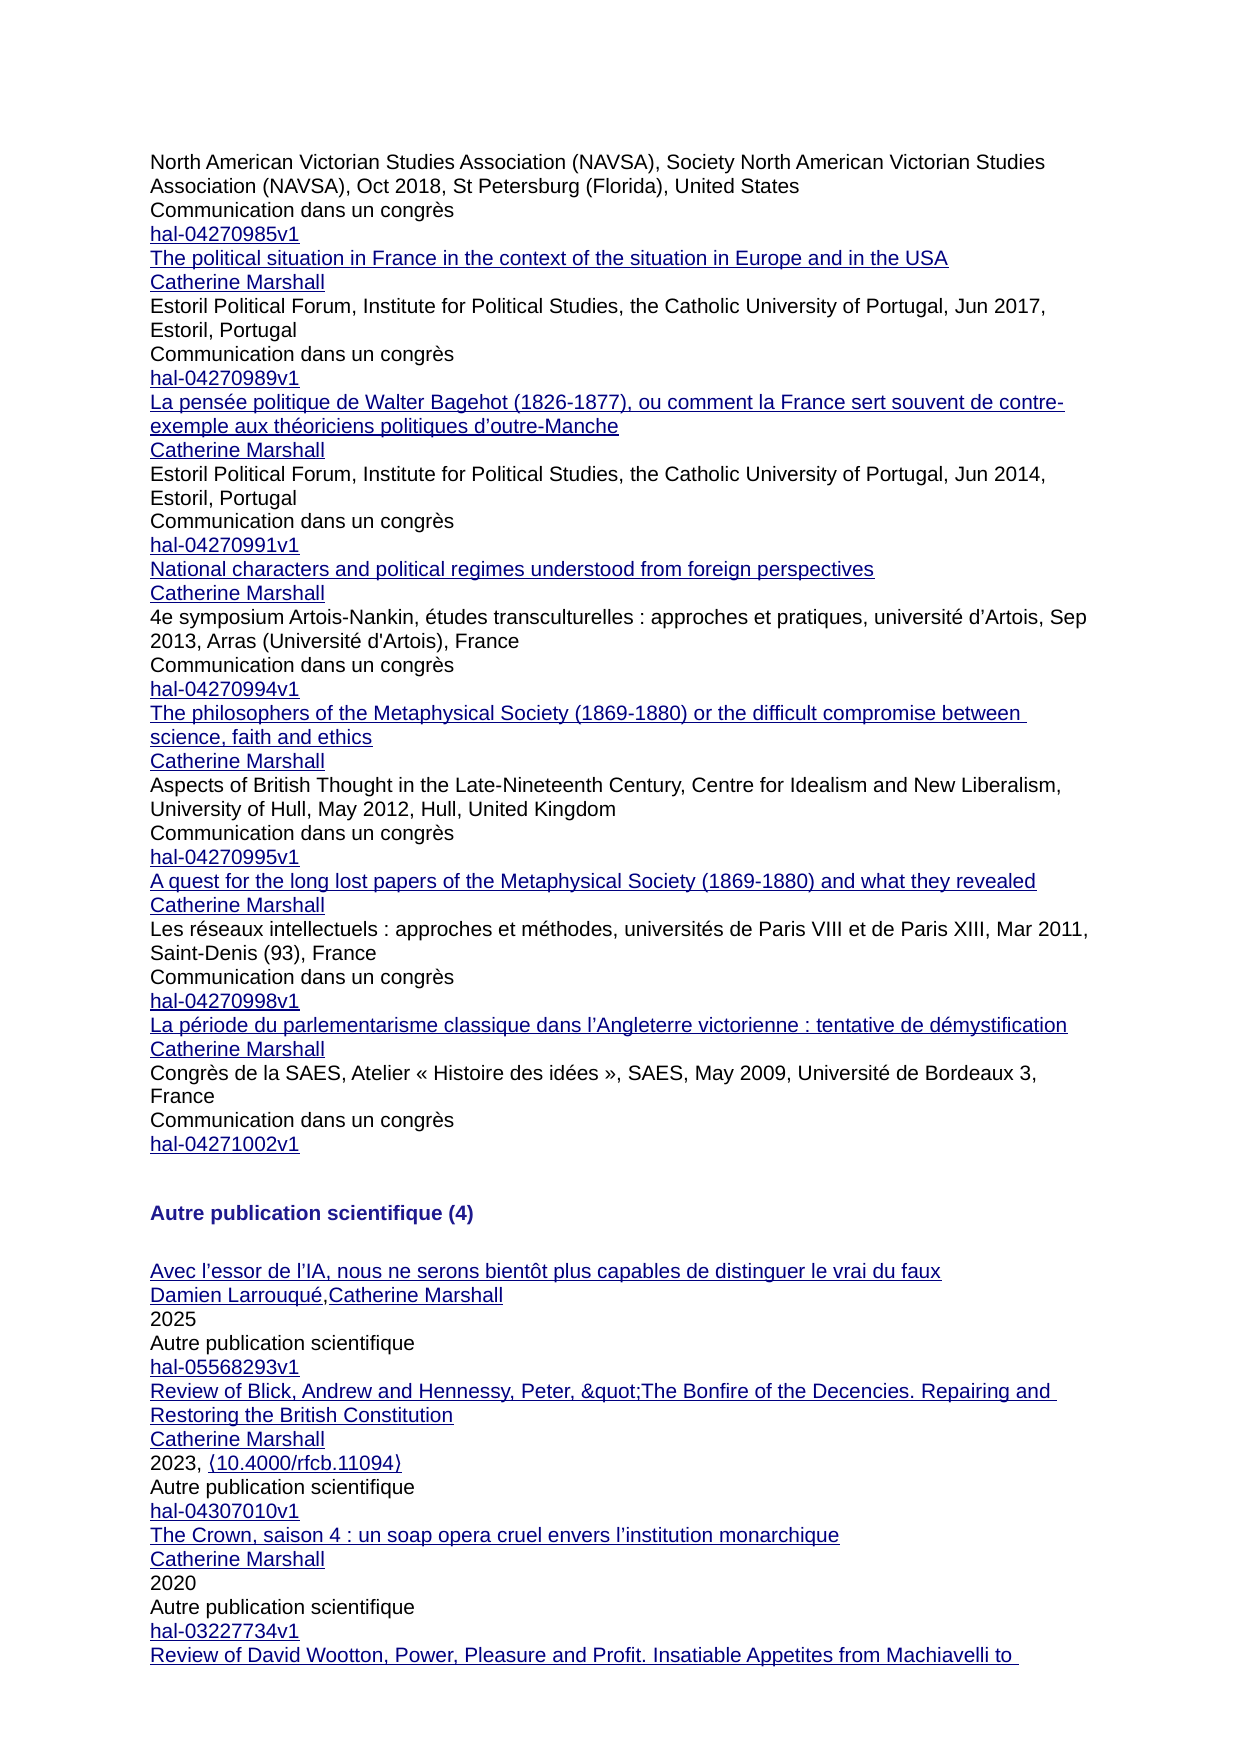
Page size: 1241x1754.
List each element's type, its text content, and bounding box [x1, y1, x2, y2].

table_cell The political situation in France in the context of the situation in Europe and in the USA Catherine Marshall Estoril Political Forum, Institute for Political Studies, the Catholic University of Portugal, Jun 2017, Estoril, Portugal Communication dans un congrès hal-04270989v1 [150, 246, 1090, 389]
table_cell Review of Blick, Andrew and Hennessy, Peter, &quot;The Bonfire of the Decencies. Repairing and Restoring the British Constitution Catherine Marshall 2023, ⟨10.4000/rfcb.11094⟩ Autre publication scientifique hal-04307010v1 [150, 1379, 1090, 1523]
table_cell National characters and political regimes understood from foreign perspectives Catherine Marshall 4e symposium Artois-Nankin, études transculturelles : approches et pratiques, université d’Artois, Sep 2013, Arras (Université d'Artois), France Communication dans un congrès hal-04270994v1 [150, 557, 1090, 701]
table_cell A quest for the long lost papers of the Metaphysical Society (1869-1880) and what they revealed Catherine Marshall Les réseaux intellectuels : approches et méthodes, universités de Paris VIII et de Paris XIII, Mar 2011, Saint-Denis (93), France Communication dans un congrès hal-04270998v1 [150, 869, 1090, 1012]
table_cell The Crown, saison 4 : un soap opera cruel envers l’institution monarchique Catherine Marshall 2020 Autre publication scientifique hal-03227734v1 [150, 1523, 1090, 1643]
table_header Avec l’essor de l’IA, nous ne serons bientôt plus capables de distinguer le vrai du faux Damien Larrouqué,Catherine Marshall 2025 Autre publication scientifique hal-05568293v1 [150, 1259, 1090, 1379]
table_cell La pensée politique de Walter Bagehot (1826-1877), ou comment la France sert souvent de contre-exemple aux théoriciens politiques d’outre-Manche Catherine Marshall Estoril Political Forum, Institute for Political Studies, the Catholic University of Portugal, Jun 2014, Estoril, Portugal Communication dans un congrès hal-04270991v1 [150, 390, 1090, 557]
table_cell The philosophers of the Metaphysical Society (1869-1880) or the difficult compromise between science, faith and ethics Catherine Marshall Aspects of British Thought in the Late-Nineteenth Century, Centre for Idealism and New Liberalism, University of Hull, May 2012, Hull, United Kingdom Communication dans un congrès hal-04270995v1 [150, 701, 1090, 869]
subtitle Autre publication scientifique (4) [150, 1201, 1090, 1225]
table_cell Review of David Wootton, Power, Pleasure and Profit. Insatiable Appetites from Machiavelli to [150, 1643, 1090, 1667]
table_cell La période du parlementarisme classique dans l’Angleterre victorienne : tentative de démystification Catherine Marshall Congrès de la SAES, Atelier « Histoire des idées », SAES, May 2009, Université de Bordeaux 3, France Communication dans un congrès hal-04271002v1 [150, 1013, 1090, 1156]
table_cell North American Victorian Studies Association (NAVSA), Society North American Victorian Studies Association (NAVSA), Oct 2018, St Petersburg (Florida), United States Communication dans un congrès hal-04270985v1 [150, 150, 1090, 246]
